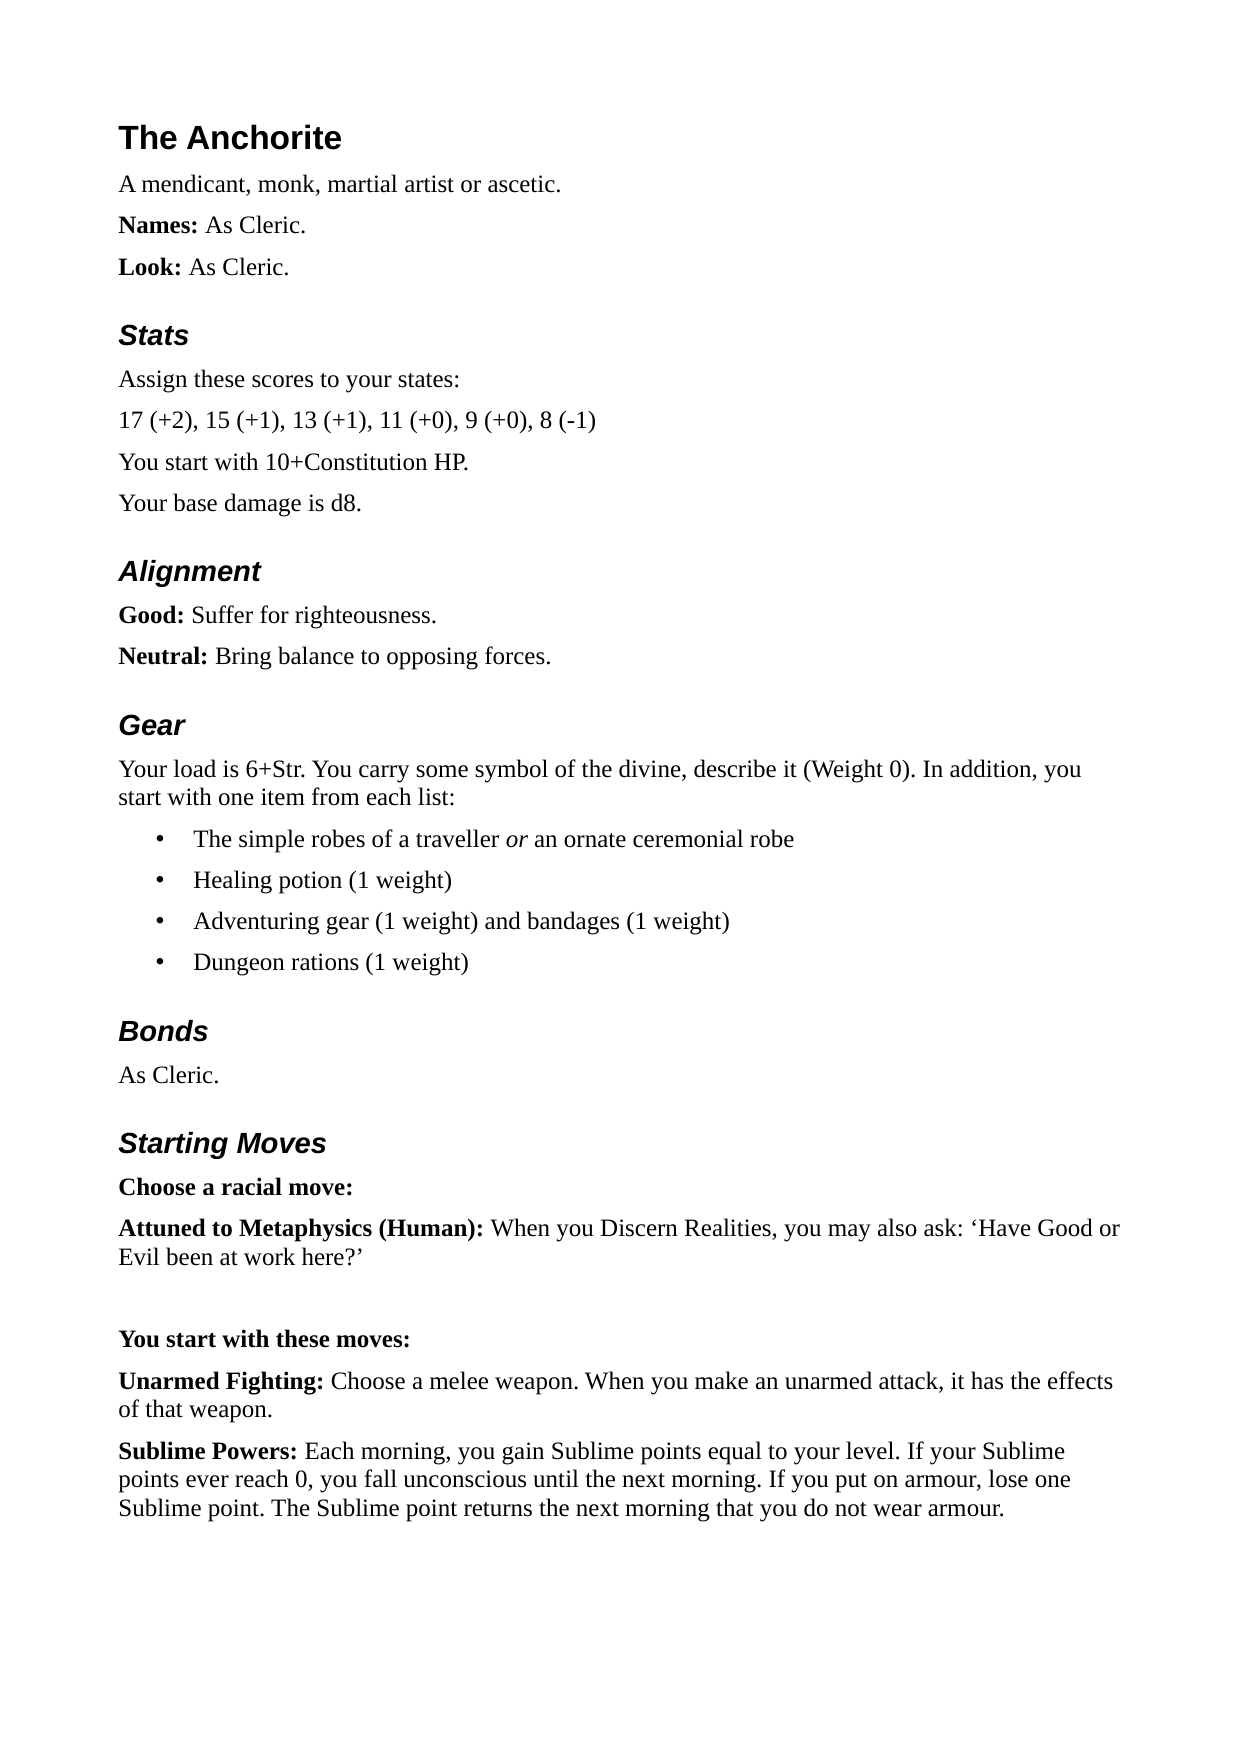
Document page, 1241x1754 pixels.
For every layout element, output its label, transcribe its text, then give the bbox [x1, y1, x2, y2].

text You start with these moves: [118, 1324, 1122, 1353]
subtitle The Anchorite [118, 118, 1122, 157]
subtitle Starting Moves [118, 1126, 1122, 1159]
text As Cleric. [118, 1060, 1122, 1088]
text Attuned to Metaphysics (Human): When you Discern Realities, you may also ask: ‘Have Good or Evil been at work here?’ [118, 1213, 1122, 1271]
list Dungeon rations (1 weight) [156, 947, 1122, 976]
subtitle Stats [118, 318, 1122, 352]
text Good: Suffer for righteousness. [118, 600, 1122, 629]
text 17 (+2), 15 (+1), 13 (+1), 11 (+0), 9 (+0), 8 (-1) [118, 405, 1122, 434]
list Healing potion (1 weight) [156, 865, 1122, 894]
text A mendicant, monk, martial artist or ascetic. [118, 169, 1122, 198]
text You start with 10+Constitution HP. [118, 447, 1122, 475]
text Look: As Cleric. [118, 252, 1122, 281]
subtitle Alignment [118, 554, 1122, 588]
text Assign these scores to your states: [118, 364, 1122, 393]
text Choose a racial move: [118, 1172, 1122, 1201]
text Your load is 6+Str. You carry some symbol of the divine, describe it (Weight 0). In addition, you start with one item from each list: [118, 754, 1122, 811]
list The simple robes of a traveller or an ornate ceremonial robe [156, 824, 1122, 852]
text Neutral: Bring balance to opposing forces. [118, 641, 1122, 670]
text Names: As Cleric. [118, 211, 1122, 239]
list Adventuring gear (1 weight) and bandages (1 weight) [156, 906, 1122, 935]
text Sublime Powers: Each morning, you gain Sublime points equal to your level. If your Sublime points ever reach 0, you fall unconscious until the next morning. If you put on armour, lose one Sublime point. The Sublime point returns the next morning that you do not wear armour. [118, 1436, 1122, 1522]
subtitle Bonds [118, 1014, 1122, 1047]
text Unarmed Fighting: Choose a melee weapon. When you make an unarmed attack, it has the effects of that weapon. [118, 1366, 1122, 1423]
subtitle Gear [118, 708, 1122, 741]
text Your base damage is d8. [118, 488, 1122, 517]
